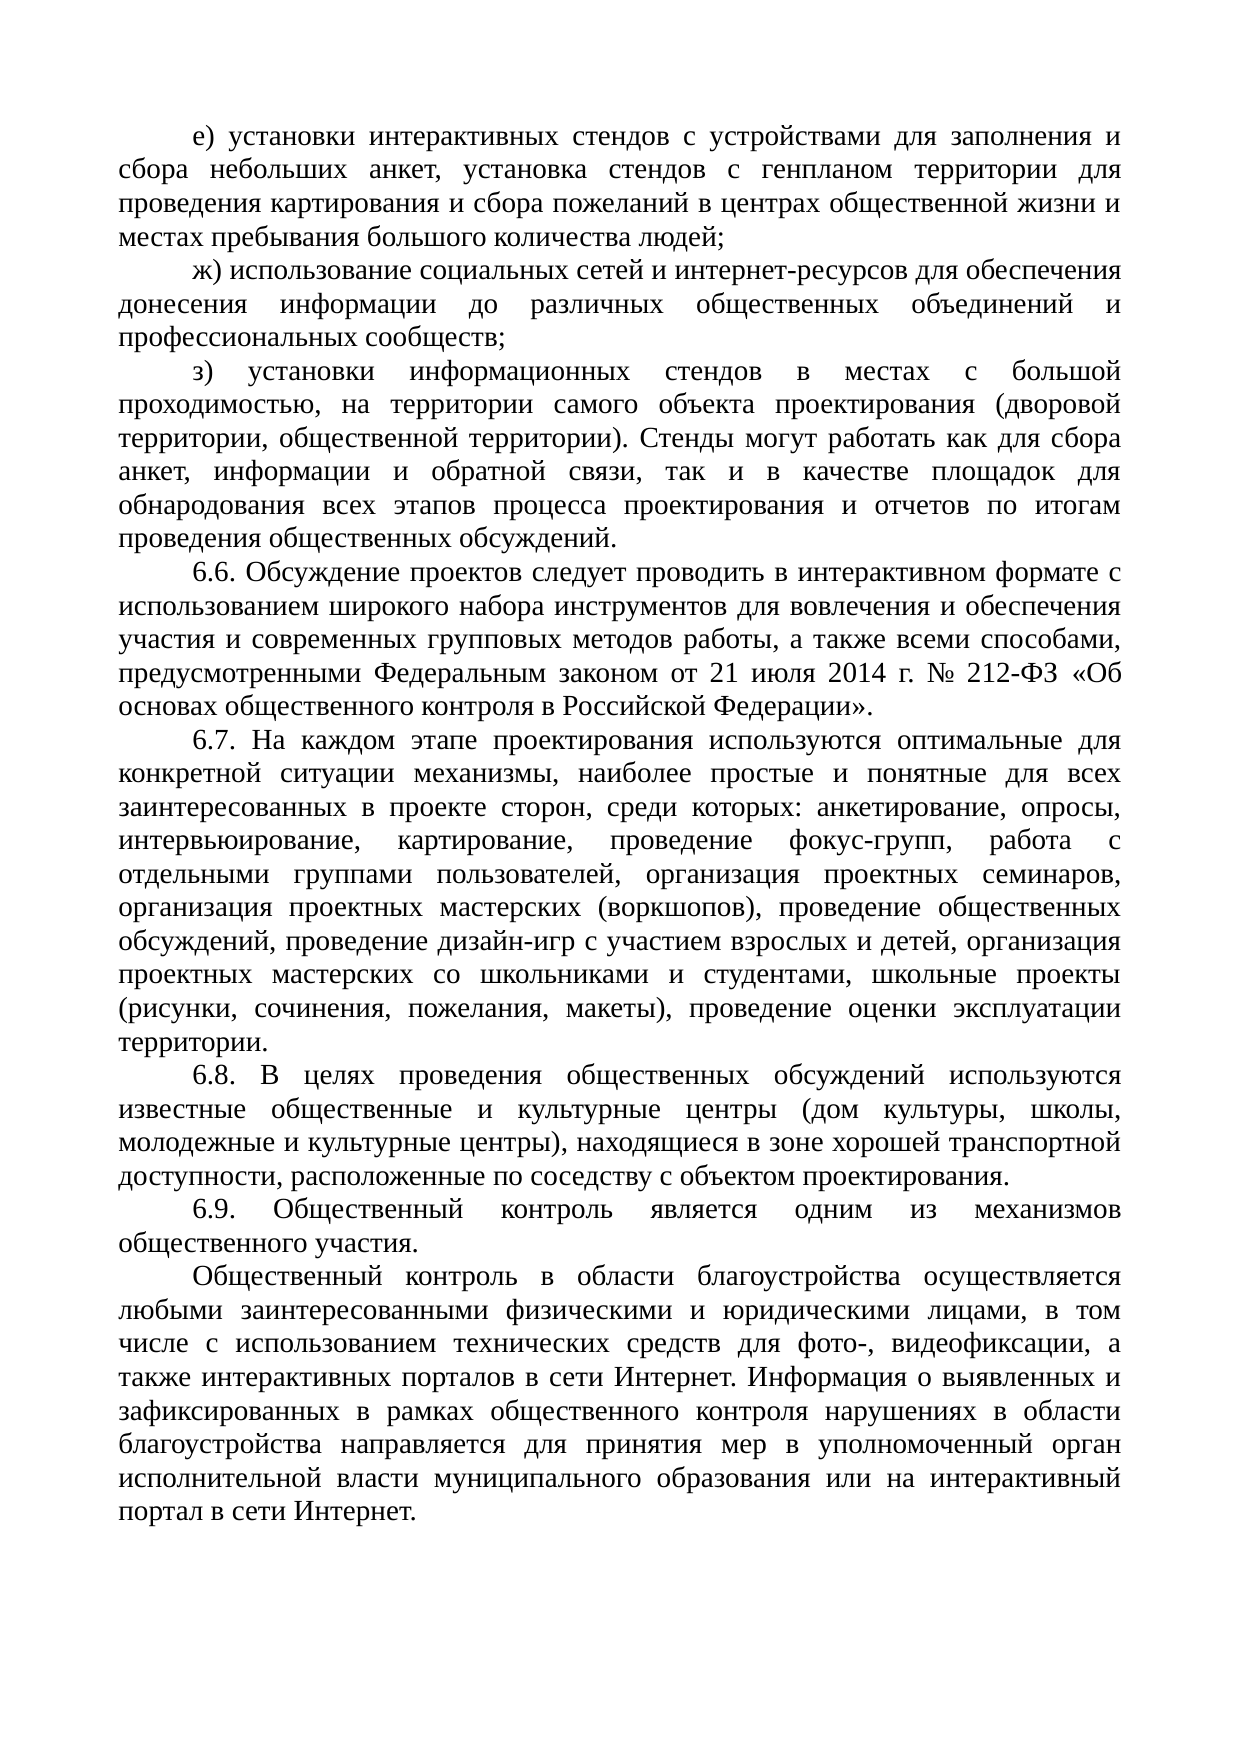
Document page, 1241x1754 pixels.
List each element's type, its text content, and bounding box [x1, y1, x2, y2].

text ж) использование социальных сетей и интернет-ресурсов для обеспечения донесения информации до различных общественных объединений и профессиональных сообществ; [118, 252, 1122, 353]
text е) установки интерактивных стендов с устройствами для заполнения и сбора небольших анкет, установка стендов с генпланом территории для проведения картирования и сбора пожеланий в центрах общественной жизни и местах пребывания большого количества людей; [118, 118, 1122, 252]
text 6.7. На каждом этапе проектирования используются оптимальные для конкретной ситуации механизмы, наиболее простые и понятные для всех заинтересованных в проекте сторон, среди которых: анкетирование, опросы, интервьюирование, картирование, проведение фокус-групп, работа с отдельными группами пользователей, организация проектных семинаров, организация проектных мастерских (воркшопов), проведение общественных обсуждений, проведение дизайн-игр с участием взрослых и детей, организация проектных мастерских со школьниками и студентами, школьные проекты (рисунки, сочинения, пожелания, макеты), проведение оценки эксплуатации территории. [118, 722, 1122, 1057]
text 6.6. Обсуждение проектов следует проводить в интерактивном формате с использованием широкого набора инструментов для вовлечения и обеспечения участия и современных групповых методов работы, а также всеми способами, предусмотренными Федеральным законом от 21 июля 2014 г. № 212-ФЗ «Об основах общественного контроля в Российской Федерации». [118, 554, 1122, 722]
text Общественный контроль в области благоустройства осуществляется любыми заинтересованными физическими и юридическими лицами, в том числе с использованием технических средств для фото-, видеофиксации, а также интерактивных порталов в сети Интернет. Информация о выявленных и зафиксированных в рамках общественного контроля нарушениях в области благоустройства направляется для принятия мер в уполномоченный орган исполнительной власти муниципального образования или на интерактивный портал в сети Интернет. [118, 1258, 1122, 1527]
text 6.9. Общественный контроль является одним из механизмов общественного участия. [118, 1191, 1122, 1258]
text 6.8. В целях проведения общественных обсуждений используются известные общественные и культурные центры (дом культуры, школы, молодежные и культурные центры), находящиеся в зоне хорошей транспортной доступности, расположенные по соседству с объектом проектирования. [118, 1057, 1122, 1191]
text з) установки информационных стендов в местах с большой проходимостью, на территории самого объекта проектирования (дворовой территории, общественной территории). Стенды могут работать как для сбора анкет, информации и обратной связи, так и в качестве площадок для обнародования всех этапов процесса проектирования и отчетов по итогам проведения общественных обсуждений. [118, 353, 1122, 554]
